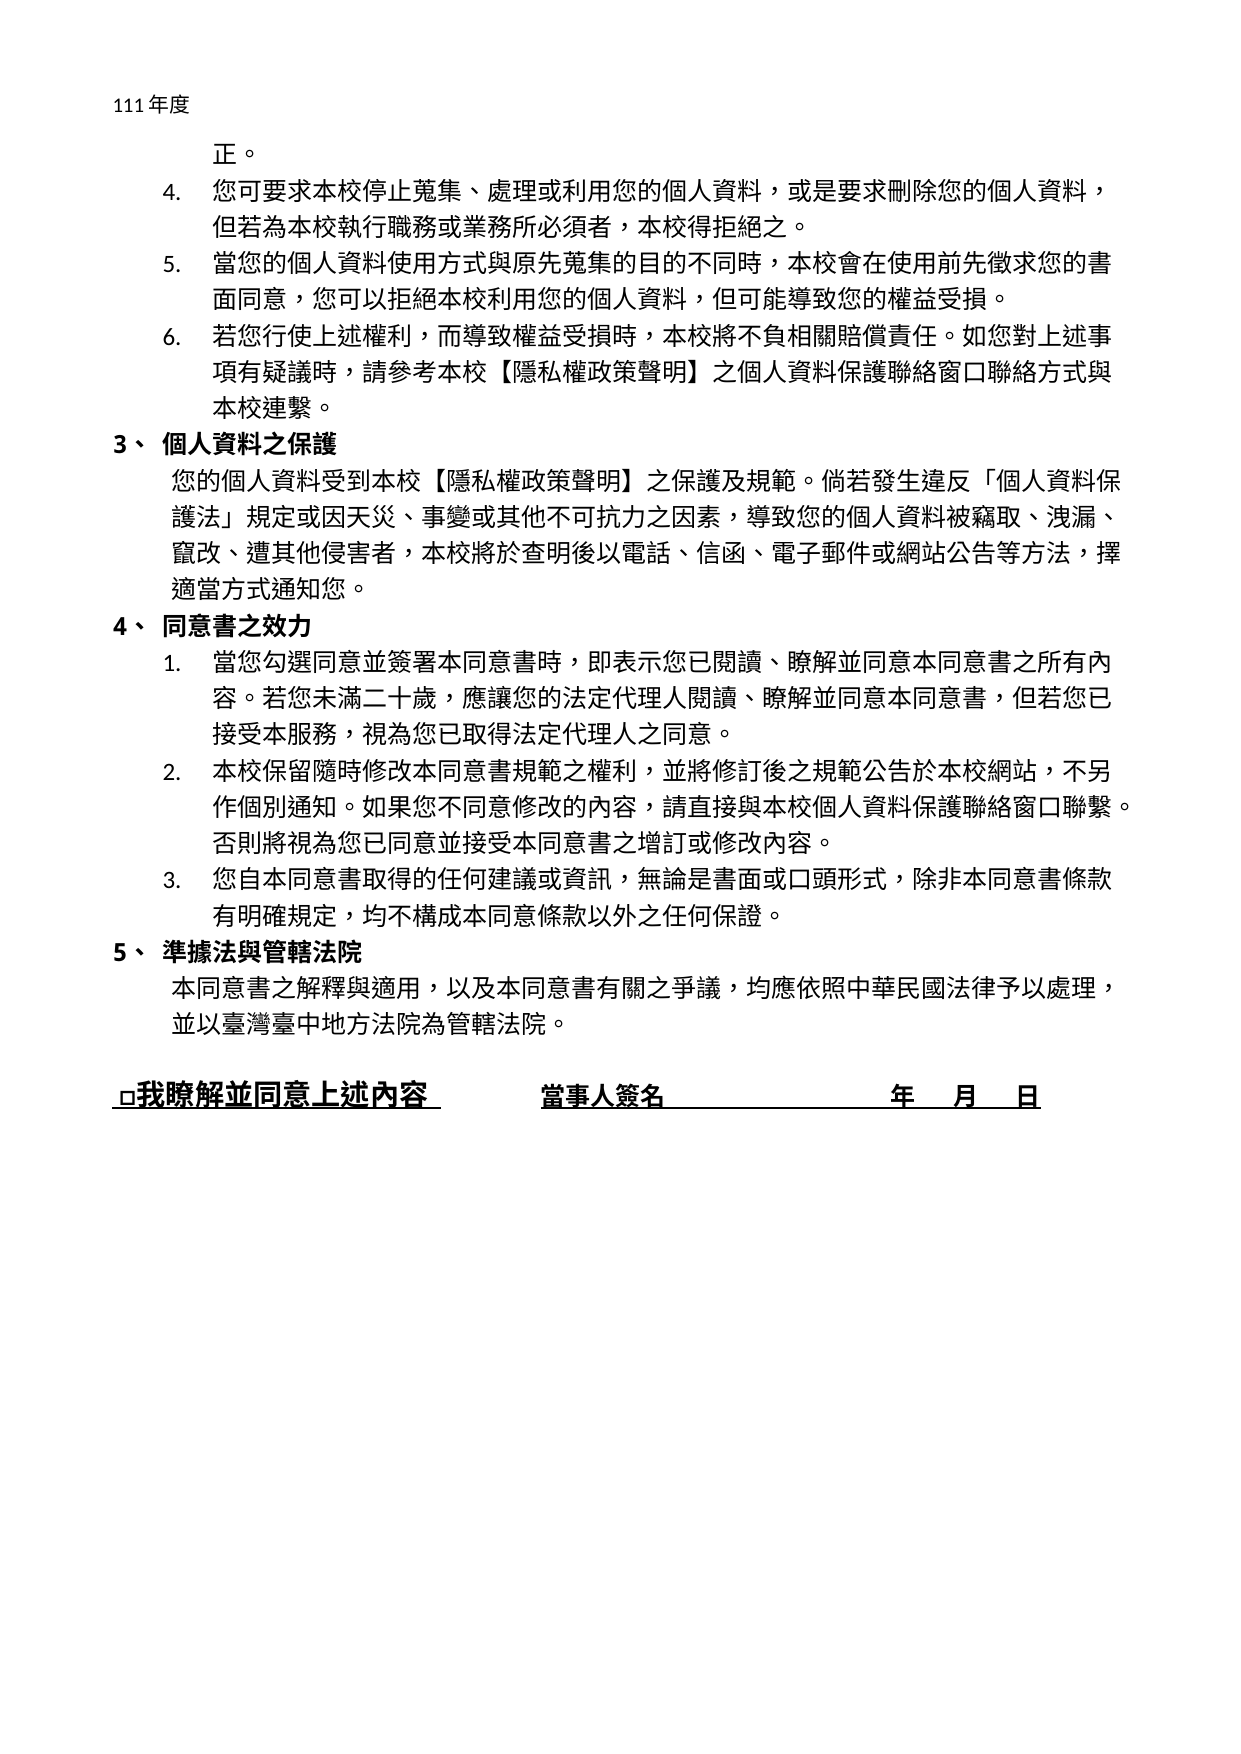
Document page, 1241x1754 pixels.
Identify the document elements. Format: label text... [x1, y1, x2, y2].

text □我瞭解並同意上述內容 當事人簽名 年 月 日 [112, 1071, 1128, 1114]
text 本同意書之解釋與適用，以及本同意書有關之爭議，均應依照中華民國法律予以處理，並以臺灣臺中地方法院為管轄法院。 [171, 968, 1128, 1041]
list 您可向本校所蒐集之您的個人資料，進行查詢或閱覽、製給複製本、要求補充或更正。 [162, 135, 1128, 171]
list 準據法與管轄法院 [112, 932, 1128, 968]
list 若您行使上述權利，而導致權益受損時，本校將不負相關賠償責任。如您對上述事項有疑議時，請參考本校【隱私權政策聲明】之個人資料保護聯絡窗口聯絡方式與本校連繫。 [162, 316, 1128, 425]
text 您的個人資料受到本校【隱私權政策聲明】之保護及規範。倘若發生違反「個人資料保護法」規定或因天災、事變或其他不可抗力之因素，導致您的個人資料被竊取、洩漏、竄改、遭其他侵害者，本校將於查明後以電話、信函、電子郵件或網站公告等方法，擇適當方式通知您。 [171, 461, 1128, 606]
list 當您勾選同意並簽署本同意書時，即表示您已閱讀、瞭解並同意本同意書之所有內容。若您未滿二十歲，應讓您的法定代理人閱讀、瞭解並同意本同意書，但若您已接受本服務，視為您已取得法定代理人之同意。 [162, 642, 1128, 751]
list 您可要求本校停止蒐集、處理或利用您的個人資料，或是要求刪除您的個人資料，但若為本校執行職務或業務所必須者，本校得拒絕之。 [162, 171, 1128, 243]
list 您自本同意書取得的任何建議或資訊，無論是書面或口頭形式，除非本同意書條款有明確規定，均不構成本同意條款以外之任何保證。 [162, 860, 1128, 932]
list 當您的個人資料使用方式與原先蒐集的目的不同時，本校會在使用前先徵求您的書面同意，您可以拒絕本校利用您的個人資料，但可能導致您的權益受損。 [162, 243, 1128, 316]
list 個人資料之保護 [112, 425, 1128, 461]
list 本校保留隨時修改本同意書規範之權利，並將修訂後之規範公告於本校網站，不另作個別通知。如果您不同意修改的內容，請直接與本校個人資料保護聯絡窗口聯繫。否則將視為您已同意並接受本同意書之增訂或修改內容。 [162, 751, 1128, 860]
list 同意書之效力 [112, 606, 1128, 642]
